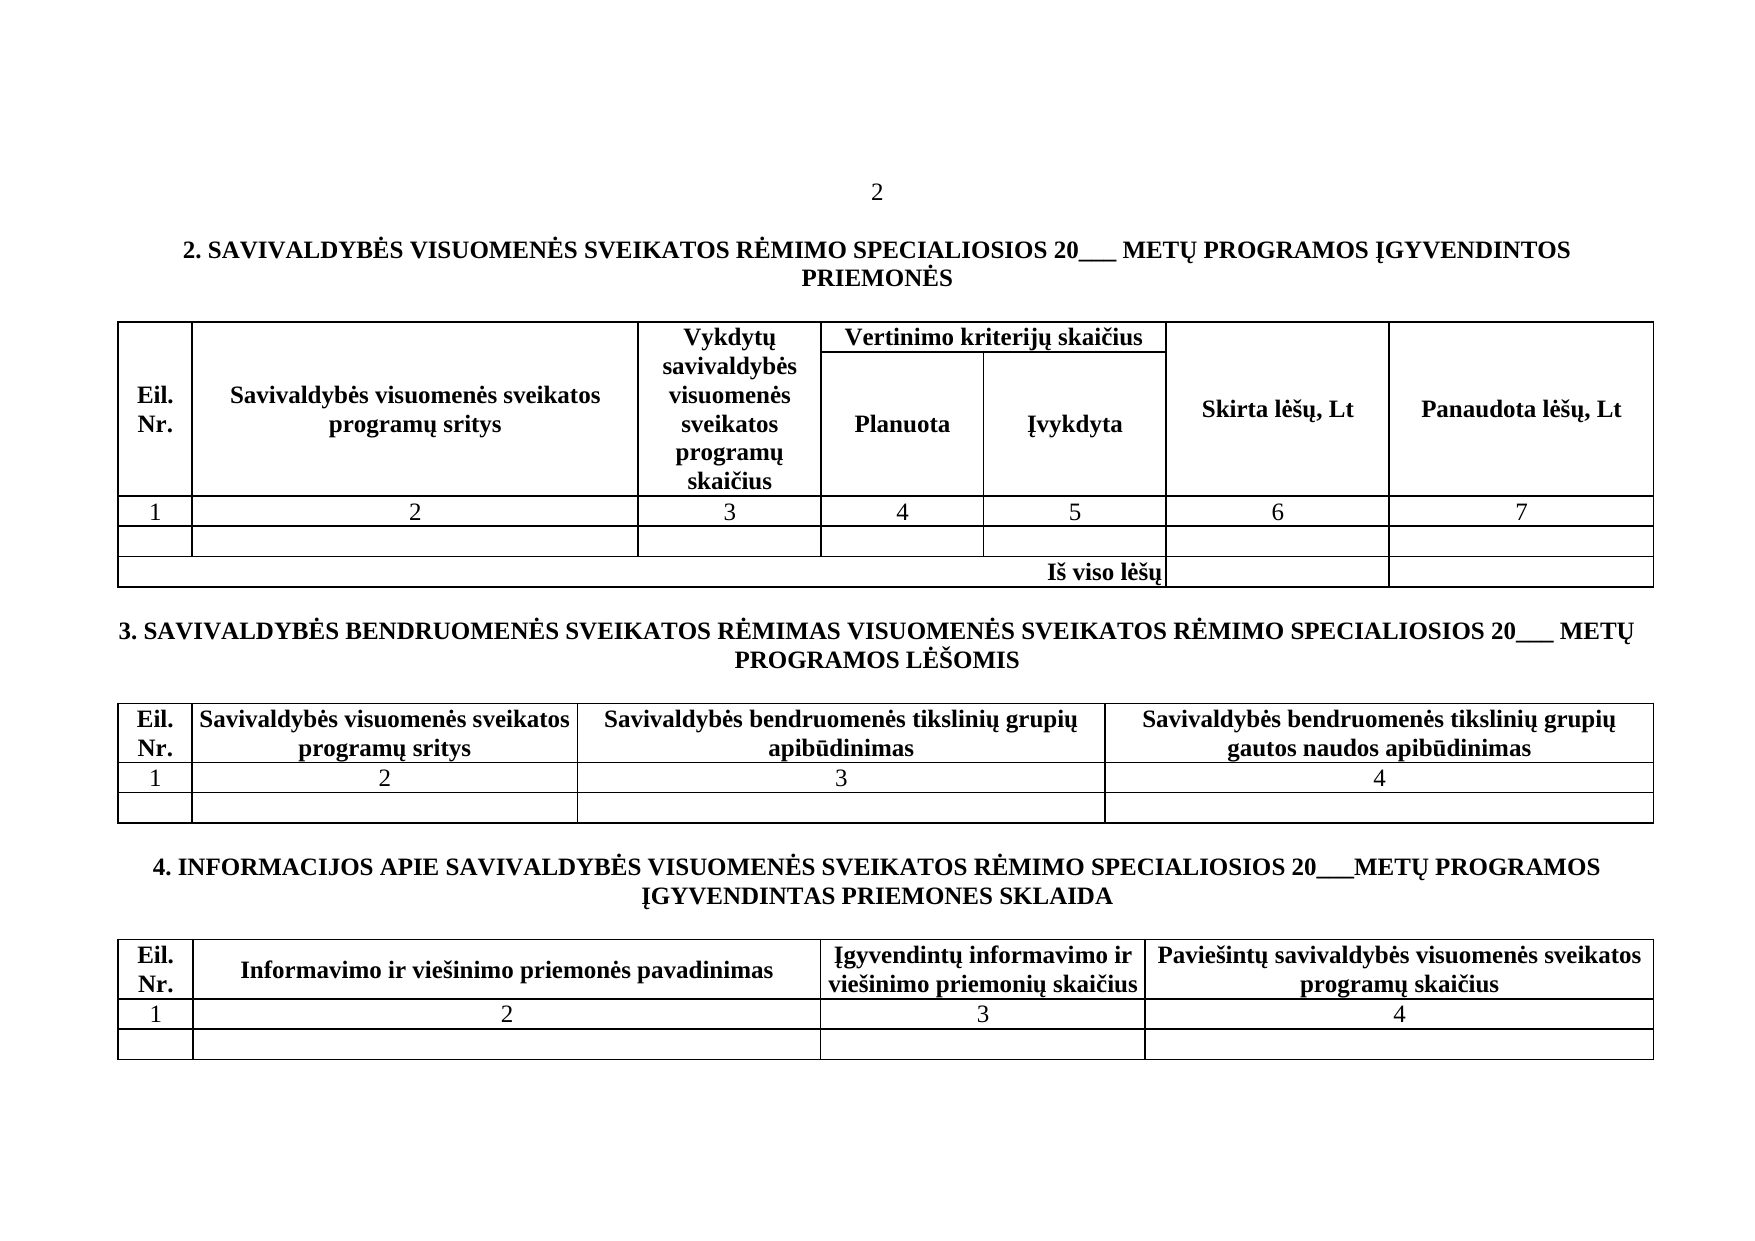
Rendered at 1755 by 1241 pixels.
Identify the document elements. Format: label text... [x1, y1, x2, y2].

table_cell [119, 1030, 192, 1058]
table_cell 1 [119, 1000, 192, 1028]
table_cell 5 [984, 497, 1165, 525]
table_cell Planuota [822, 353, 983, 495]
table_cell [1146, 1030, 1653, 1058]
table_cell 6 [1167, 497, 1388, 525]
table_cell [1167, 527, 1388, 556]
text 2. SAVIVALDYBĖS VISUOMENĖS SVEIKATOS RĖMIMO SPECIALIOSIOS 20___ METŲ PROGRAMOS ĮGYVENDINTOS PRIEMONĖS [118, 235, 1636, 292]
text 3. SAVIVALDYBĖS BENDRUOMENĖS SVEIKATOS RĖMIMAS VISUOMENĖS SVEIKATOS RĖMIMO SPECIALIOSIOS 20___ METŲ PROGRAMOS LĖŠOMIS [118, 616, 1636, 674]
table_cell 3 [578, 763, 1104, 792]
table_cell 2 [194, 1000, 820, 1028]
table_cell [578, 793, 1104, 822]
table_cell [119, 793, 191, 822]
table_header Savivaldybės visuomenės sveikatos programų sritys [193, 704, 577, 762]
table_header Paviešintų savivaldybės visuomenės sveikatos programų skaičius [1146, 940, 1653, 998]
table_header Įgyvendintų informavimo ir viešinimo priemonių skaičius [821, 940, 1144, 998]
table_cell 4 [822, 497, 983, 525]
table_cell 2 [193, 763, 577, 792]
table_cell 4 [1106, 763, 1653, 792]
table_header Eil. Nr. [119, 940, 192, 998]
table_cell [193, 793, 577, 822]
table_cell Įvykdyta [984, 353, 1165, 495]
text 4. INFORMACIJOS APIE SAVIVALDYBĖS VISUOMENĖS SVEIKATOS RĖMIMO SPECIALIOSIOS 20___METŲ PROGRAMOS ĮGYVENDINTAS PRIEMONES SKLAIDA [118, 852, 1636, 910]
table_cell [194, 1030, 820, 1058]
table_cell 1 [119, 763, 191, 792]
table_header Vertinimo kriterijų skaičius [822, 323, 1165, 351]
table_cell [193, 527, 637, 556]
table_cell [1106, 793, 1653, 822]
table_cell [821, 1030, 1144, 1058]
table_header Skirta lėšų, Lt [1167, 323, 1388, 495]
table_header Eil. Nr. [119, 323, 191, 495]
table_header Savivaldybės bendruomenės tikslinių grupių apibūdinimas [578, 704, 1104, 762]
table_cell [984, 527, 1165, 556]
table_cell [1390, 527, 1653, 556]
table_header Panaudota lėšų, Lt [1390, 323, 1653, 495]
table_cell 1 [119, 497, 191, 525]
table_cell 4 [1146, 1000, 1653, 1028]
table_cell 3 [821, 1000, 1144, 1028]
table_header Informavimo ir viešinimo priemonės pavadinimas [194, 940, 820, 998]
table_header Eil. Nr. [119, 704, 191, 762]
table_cell 2 [193, 497, 637, 525]
table_cell 7 [1390, 497, 1653, 525]
table_header Savivaldybės bendruomenės tikslinių grupių gautos naudos apibūdinimas [1106, 704, 1653, 762]
table_cell [119, 527, 191, 556]
table_cell 3 [639, 497, 820, 525]
table_cell [1167, 557, 1388, 586]
table_cell Iš viso lėšų [119, 557, 1165, 586]
table_cell [822, 527, 983, 556]
table_header Vykdytų savivaldybės visuomenės sveikatos programų skaičius [639, 323, 820, 495]
table_cell [1390, 557, 1653, 586]
table_cell [639, 527, 820, 556]
table_header Savivaldybės visuomenės sveikatos programų sritys [193, 323, 637, 495]
